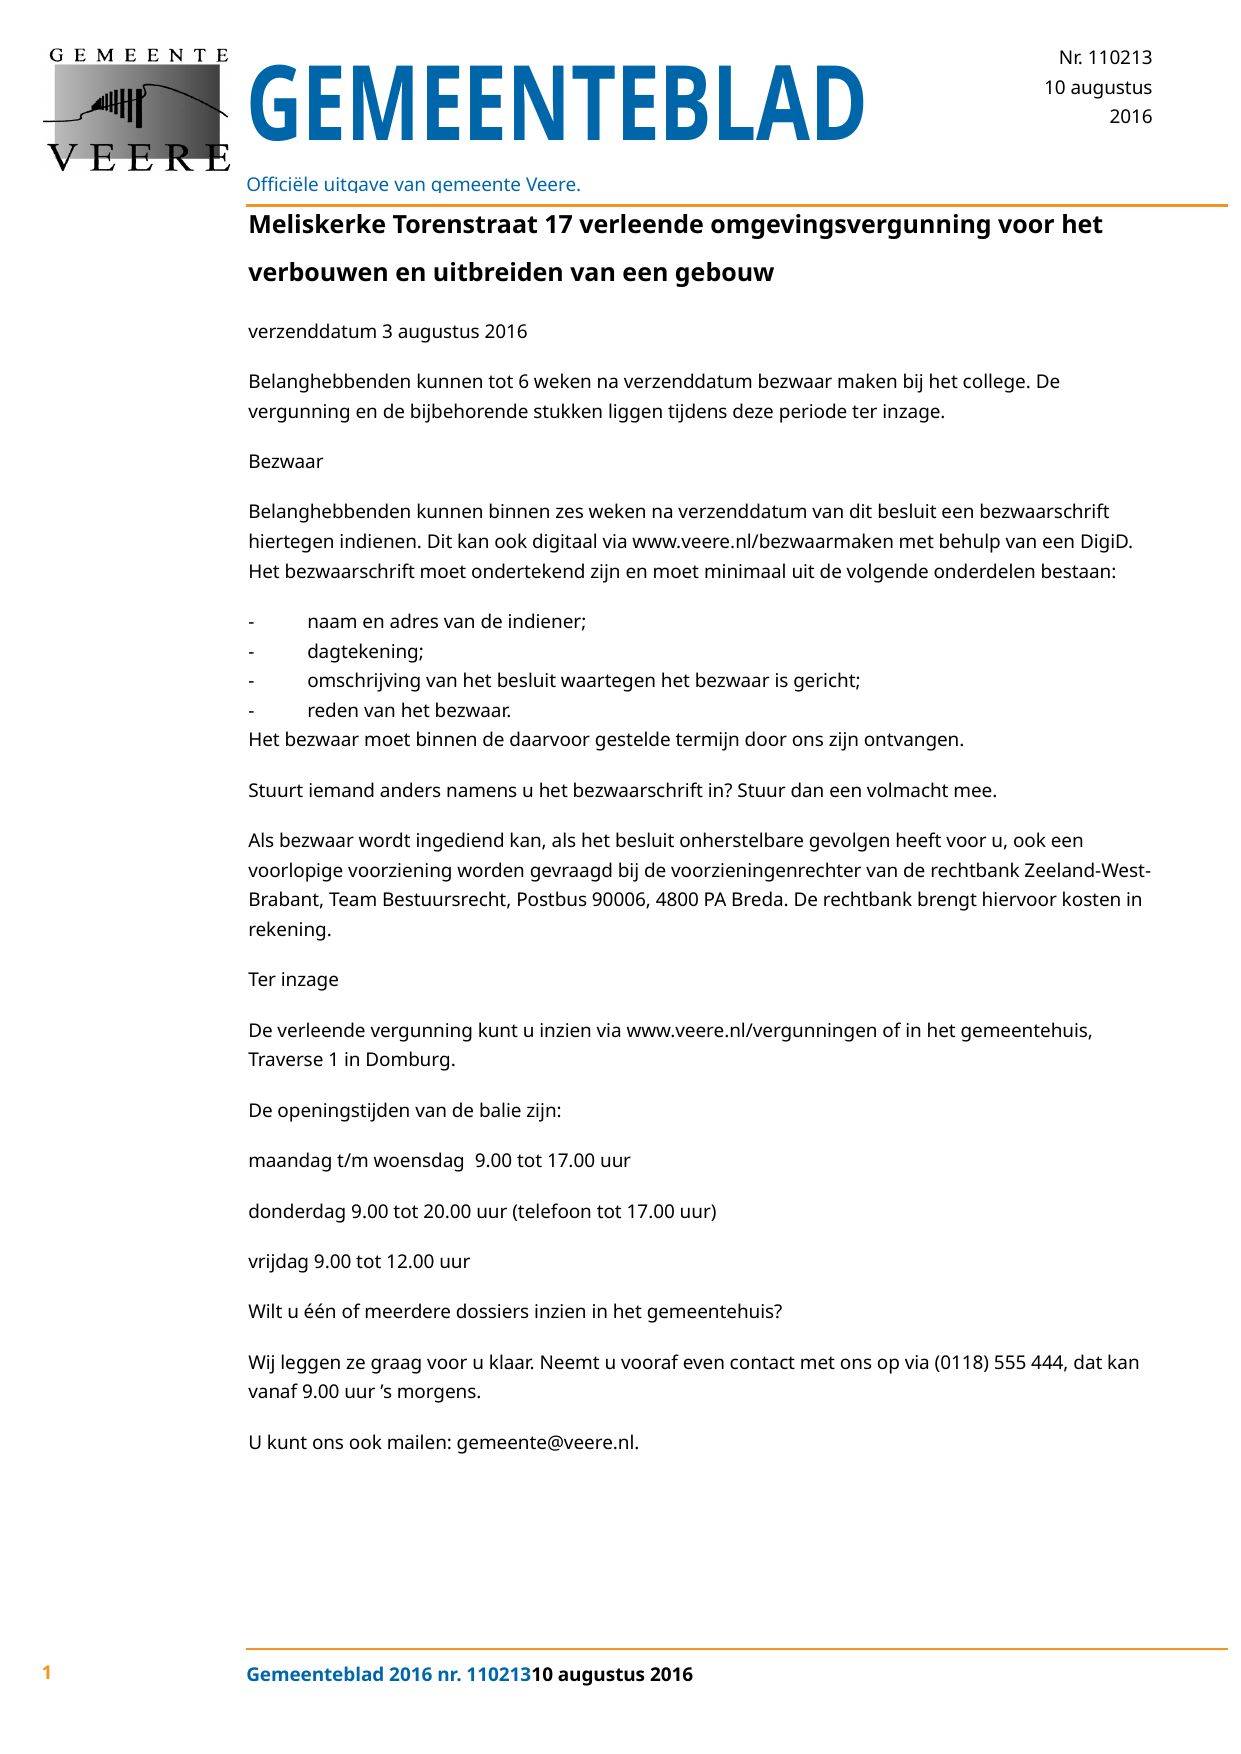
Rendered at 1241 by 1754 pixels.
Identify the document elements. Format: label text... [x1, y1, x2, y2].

text Meliskerke Torenstraat 17 verleende omgevingsvergunning voor het verbouwen en uitbreiden van een gebouw [248, 207, 1152, 288]
text donderdag 9.00 tot 20.00 uur (telefoon tot 17.00 uur) [248, 1198, 1152, 1224]
picture [41, 47, 231, 172]
text Ter inzage [248, 967, 1152, 992]
list dagtekening; [248, 638, 1152, 664]
text Stuurt iemand anders namens u het bezwaarschrift in? Stuur dan een volmacht mee. [248, 777, 1152, 803]
text maandag t/m woensdag 9.00 tot 17.00 uur [248, 1147, 1152, 1173]
text Wij leggen ze graag voor u klaar. Neemt u vooraf even contact met ons op via (0118) 555 444, dat kan vanaf 9.00 uur ’s morgens. [248, 1349, 1152, 1404]
text Belanghebbenden kunnen tot 6 weken na verzenddatum bezwaar maken bij het college. De vergunning en de bijbehorende stukken liggen tijdens deze periode ter inzage. [248, 368, 1152, 424]
text Belanghebbenden kunnen binnen zes weken na verzenddatum van dit besluit een bezwaarschrift hiertegen indienen. Dit kan ook digitaal via www.veere.nl/bezwaarmaken met behulp van een DigiD. Het bezwaarschrift moet ondertekend zijn en moet minimaal uit de volgende onderdelen bestaan: [248, 499, 1152, 584]
text Bezwaar [248, 448, 1152, 474]
text Het bezwaar moet binnen de daarvoor gestelde termijn door ons zijn ontvangen. [248, 727, 1152, 752]
text U kunt ons ook mailen: gemeente@veere.nl. [248, 1429, 1152, 1455]
list reden van het bezwaar. [248, 697, 1152, 723]
text Wilt u één of meerdere dossiers inzien in het gemeentehuis? [248, 1299, 1152, 1324]
text vrijdag 9.00 tot 12.00 uur [248, 1248, 1152, 1274]
text De openingstijden van de balie zijn: [248, 1097, 1152, 1123]
text Als bezwaar wordt ingediend kan, als het besluit onherstelbare gevolgen heeft voor u, ook een voorlopige voorziening worden gevraagd bij de voorzieningenrechter van de rechtbank Zeeland-West-Brabant, Team Bestuursrecht, Postbus 90006, 4800 PA Breda. De rechtbank brengt hiervoor kosten in rekening. [248, 827, 1152, 942]
list naam en adres van de indiener; [248, 608, 1152, 634]
text De verleende vergunning kunt u inzien via www.veere.nl/vergunningen of in het gemeentehuis, Traverse 1 in Domburg. [248, 1017, 1152, 1072]
text verzenddatum 3 augustus 2016 [248, 318, 1152, 344]
list omschrijving van het besluit waartegen het bezwaar is gericht; [248, 667, 1152, 693]
